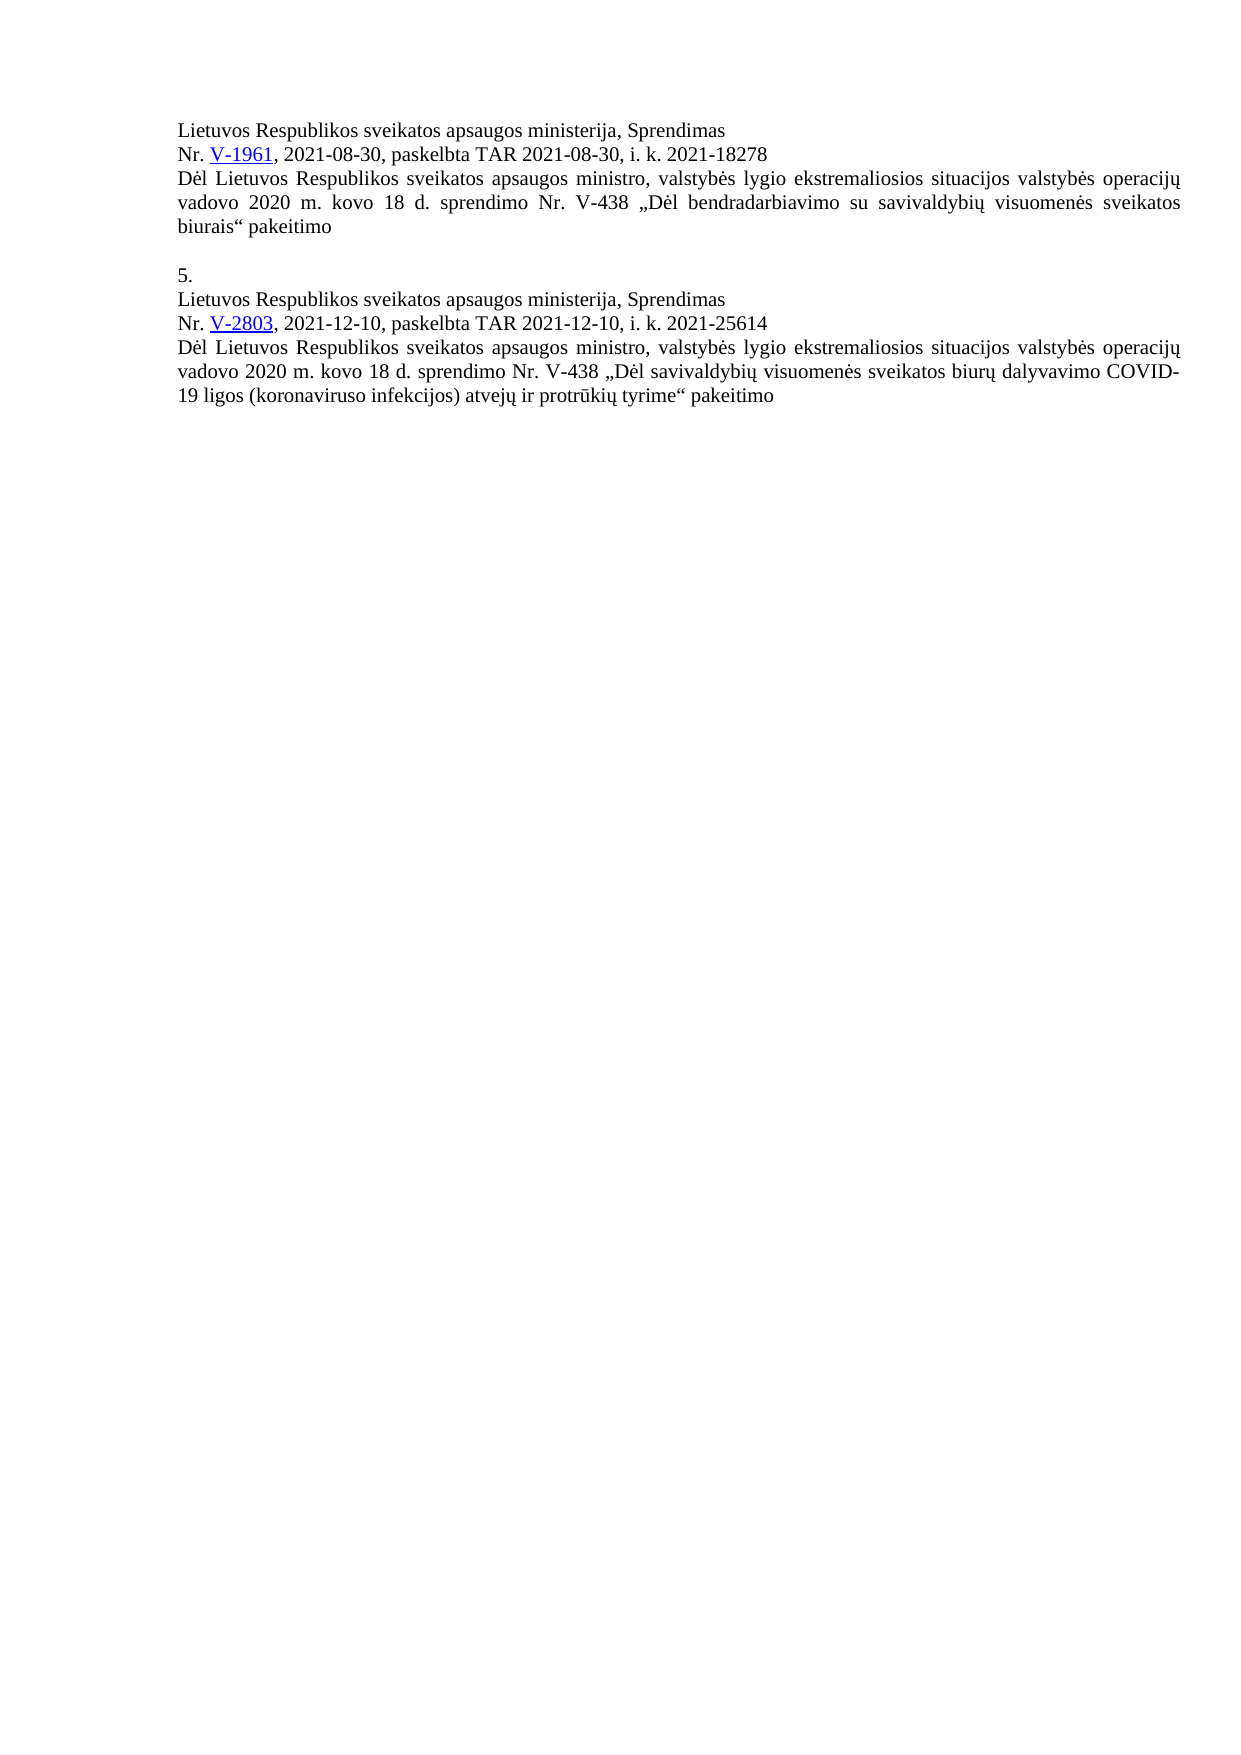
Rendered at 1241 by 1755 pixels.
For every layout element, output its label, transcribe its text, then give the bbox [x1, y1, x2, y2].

text 5. [177, 262, 1181, 287]
text Dėl Lietuvos Respublikos sveikatos apsaugos ministro, valstybės lygio ekstremaliosios situacijos valstybės operacijų vadovo 2020 m. kovo 18 d. sprendimo Nr. V-438 „Dėl savivaldybių visuomenės sveikatos biurų dalyvavimo COVID-19 ligos (koronaviruso infekcijos) atvejų ir protrūkių tyrime“ pakeitimo [177, 335, 1181, 407]
text Lietuvos Respublikos sveikatos apsaugos ministerija, Sprendimas [177, 118, 1181, 142]
text Dėl Lietuvos Respublikos sveikatos apsaugos ministro, valstybės lygio ekstremaliosios situacijos valstybės operacijų vadovo 2020 m. kovo 18 d. sprendimo Nr. V-438 „Dėl bendradarbiavimo su savivaldybių visuomenės sveikatos biurais“ pakeitimo [177, 166, 1181, 238]
text Lietuvos Respublikos sveikatos apsaugos ministerija, Sprendimas [177, 287, 1181, 311]
text Nr. V-1961, 2021-08-30, paskelbta TAR 2021-08-30, i. k. 2021-18278 [177, 142, 1181, 166]
text Nr. V-2803, 2021-12-10, paskelbta TAR 2021-12-10, i. k. 2021-25614 [177, 311, 1181, 335]
